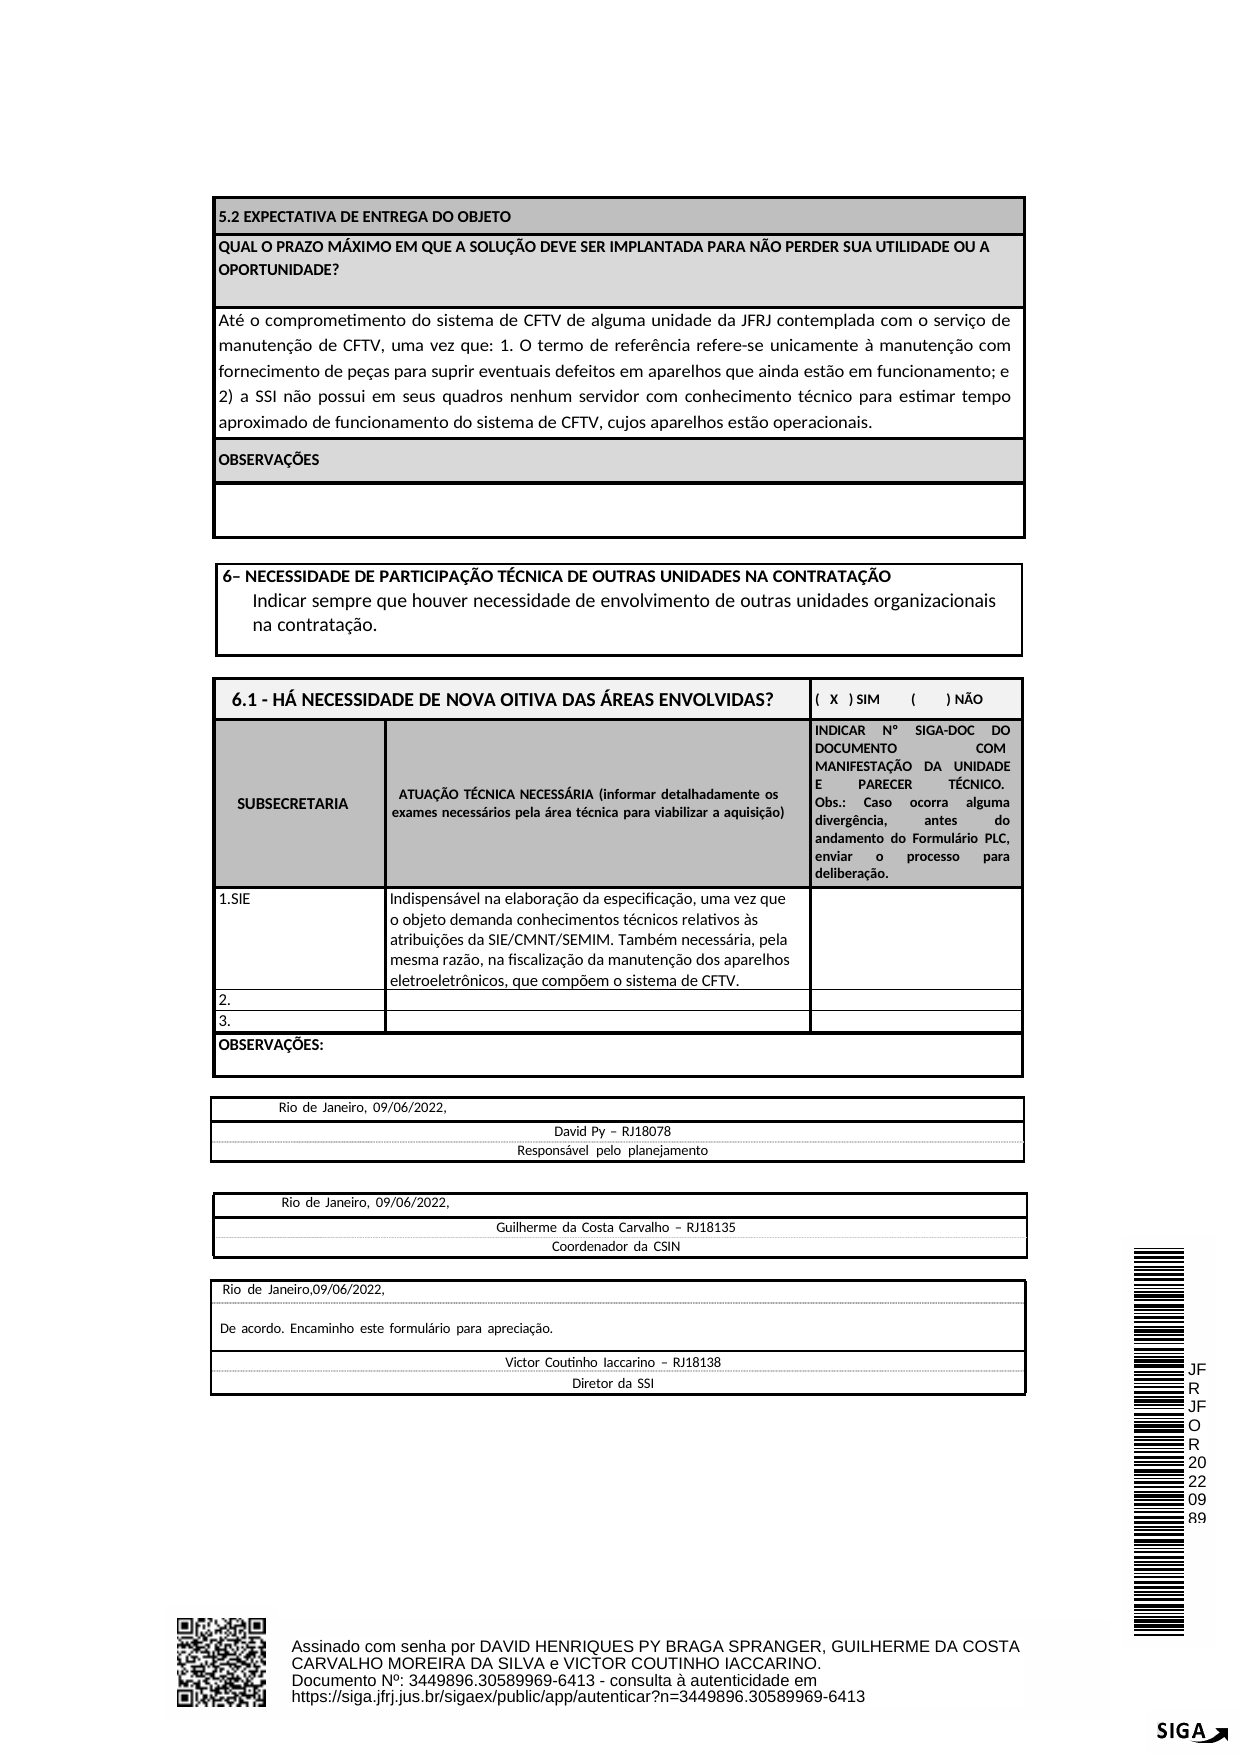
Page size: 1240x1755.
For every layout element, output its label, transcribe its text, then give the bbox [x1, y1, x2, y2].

table_cell Até o comprometimento do sistema de CFTV de alguma unidade da JFRJ contemplada com o serviço de manutenção de CFTV, uma vez que: 1. O termo de referência refere-se unicamente à manutenção com fornecimento de peças para suprir eventuais defeitos em aparelhos que ainda estão em funcionamento; e 2) a SSI não possui em seus quadros nenhum servidor com conhecimento técnico para estimar tempo aproximado de funcionamento do sistema de CFTV, cujos aparelhos estão operacionais. [216, 309, 1023, 437]
table_cell QUAL O PRAZO MÁXIMO EM QUE A SOLUÇÃO DEVE SER IMPLANTADA PARA NÃO PERDER SUA UTILIDADE OU A OPORTUNIDADE? [216, 236, 1023, 306]
table_cell [387, 990, 809, 1009]
table_cell [812, 1011, 1021, 1031]
table_cell INDICAR Nº SIGA-DOC DO DOCUMENTO COM MANIFESTAÇÃO DA UNIDADE E PARECER TÉCNICO. Obs.: Caso ocorra alguma divergência, antes do andamento do Formulário PLC, enviar o processo para deliberação. [812, 721, 1021, 886]
table_header 6.1 - HÁ NECESSIDADE DE NOVA OITIVA DAS ÁREAS ENVOLVIDAS? [216, 680, 809, 718]
table_cell ATUAÇÃO TÉCNICA NECESSÁRIA (informar detalhadamente os exames necessários pela área técnica para viabilizar a aquisição) [387, 721, 809, 886]
table_cell 3. [216, 1011, 384, 1031]
table_cell [812, 889, 1021, 989]
table_cell [216, 485, 1023, 536]
table_cell 1.SIE [216, 889, 384, 989]
table_cell SUBSECRETARIA [216, 721, 384, 886]
table_cell 2. [216, 990, 384, 1009]
table_cell OBSERVAÇÕES [216, 440, 1023, 481]
text JFRJFOR202209890 [1188, 1361, 1207, 1523]
table_header ( X ) SIM ( ) NÃO [812, 680, 1021, 718]
text 6– NECESSIDADE DE PARTICIPAÇÃO TÉCNICA DE OUTRAS UNIDADES NA CONTRATAÇÃO [222, 566, 1021, 587]
table_cell OBSERVAÇÕES: [216, 1035, 1021, 1074]
table_cell [387, 1011, 809, 1031]
table_cell [812, 990, 1021, 1009]
table_header 5.2 EXPECTATIVA DE ENTREGA DO OBJETO [216, 199, 1023, 233]
text Indicar sempre que houver necessidade de envolvimento de outras unidades organizacionais na contratação. [252, 588, 1004, 636]
table_cell Indispensável na elaboração da especificação, uma vez que o objeto demanda conhecimentos técnicos relativos às atribuições da SIE/CMNT/SEMIM. Também necessária, pela mesma razão, na fiscalização da manutenção dos aparelhos eletroeletrônicos, que compõem o sistema de CFTV. [387, 889, 809, 989]
